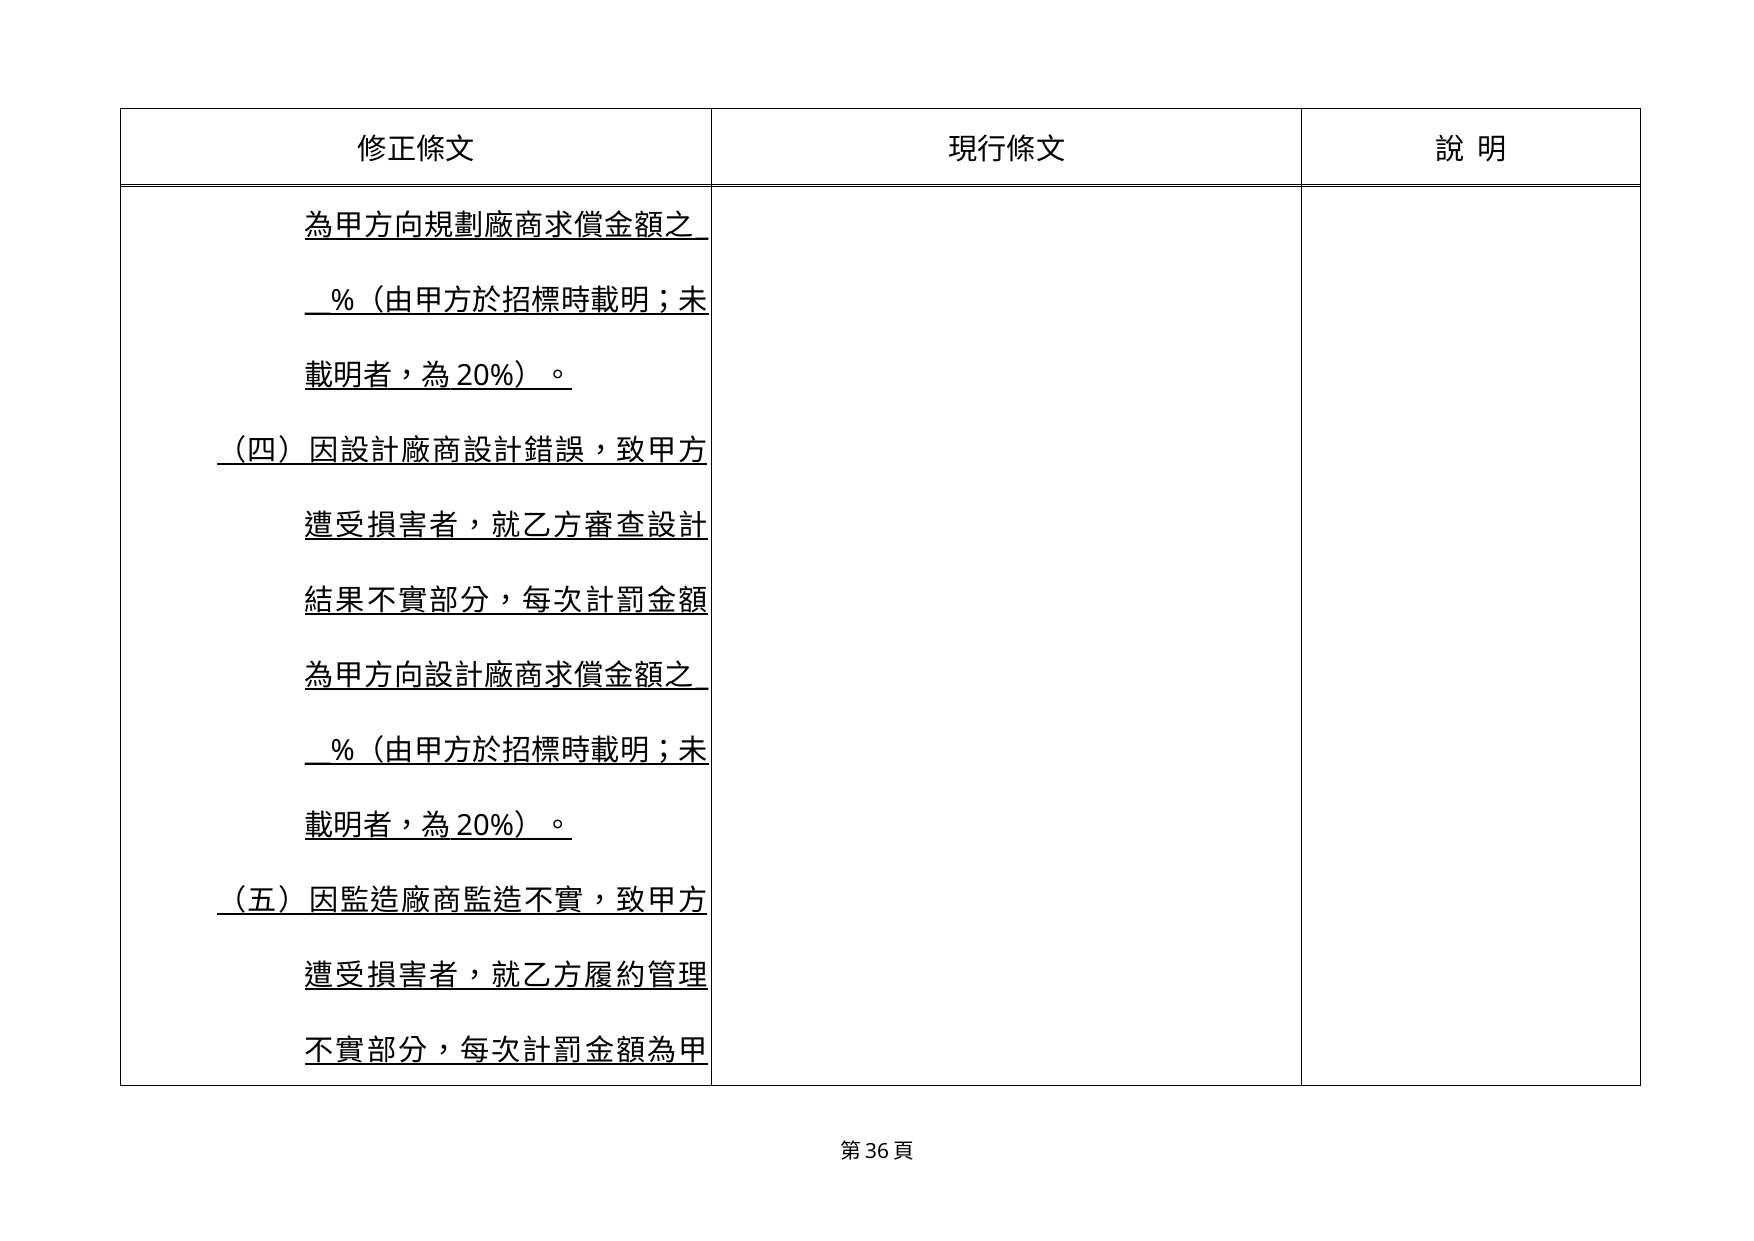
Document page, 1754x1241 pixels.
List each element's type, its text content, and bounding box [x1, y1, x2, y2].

table_header 說 明 [1302, 109, 1640, 184]
table_cell 為甲方向規劃廠商求償金額之___%（由甲方於招標時載明；未載明者，為20%）。 （四）因設計廠商設計錯誤，致甲方遭受損害者，就乙方審查設計結果不實部分，每次計罰金額為甲方向設計廠商求償金額之___%（由甲方於招標時載明；未載明者，為20%）。 （五）因監造廠商監造不實，致甲方遭受損害者，就乙方履約管理不實部分，每次計罰金額為甲 [121, 187, 711, 1085]
table_cell [1302, 187, 1640, 1085]
table_header 修正條文 [121, 109, 711, 184]
table_cell [712, 187, 1301, 1085]
table_header 現行條文 [712, 109, 1301, 184]
